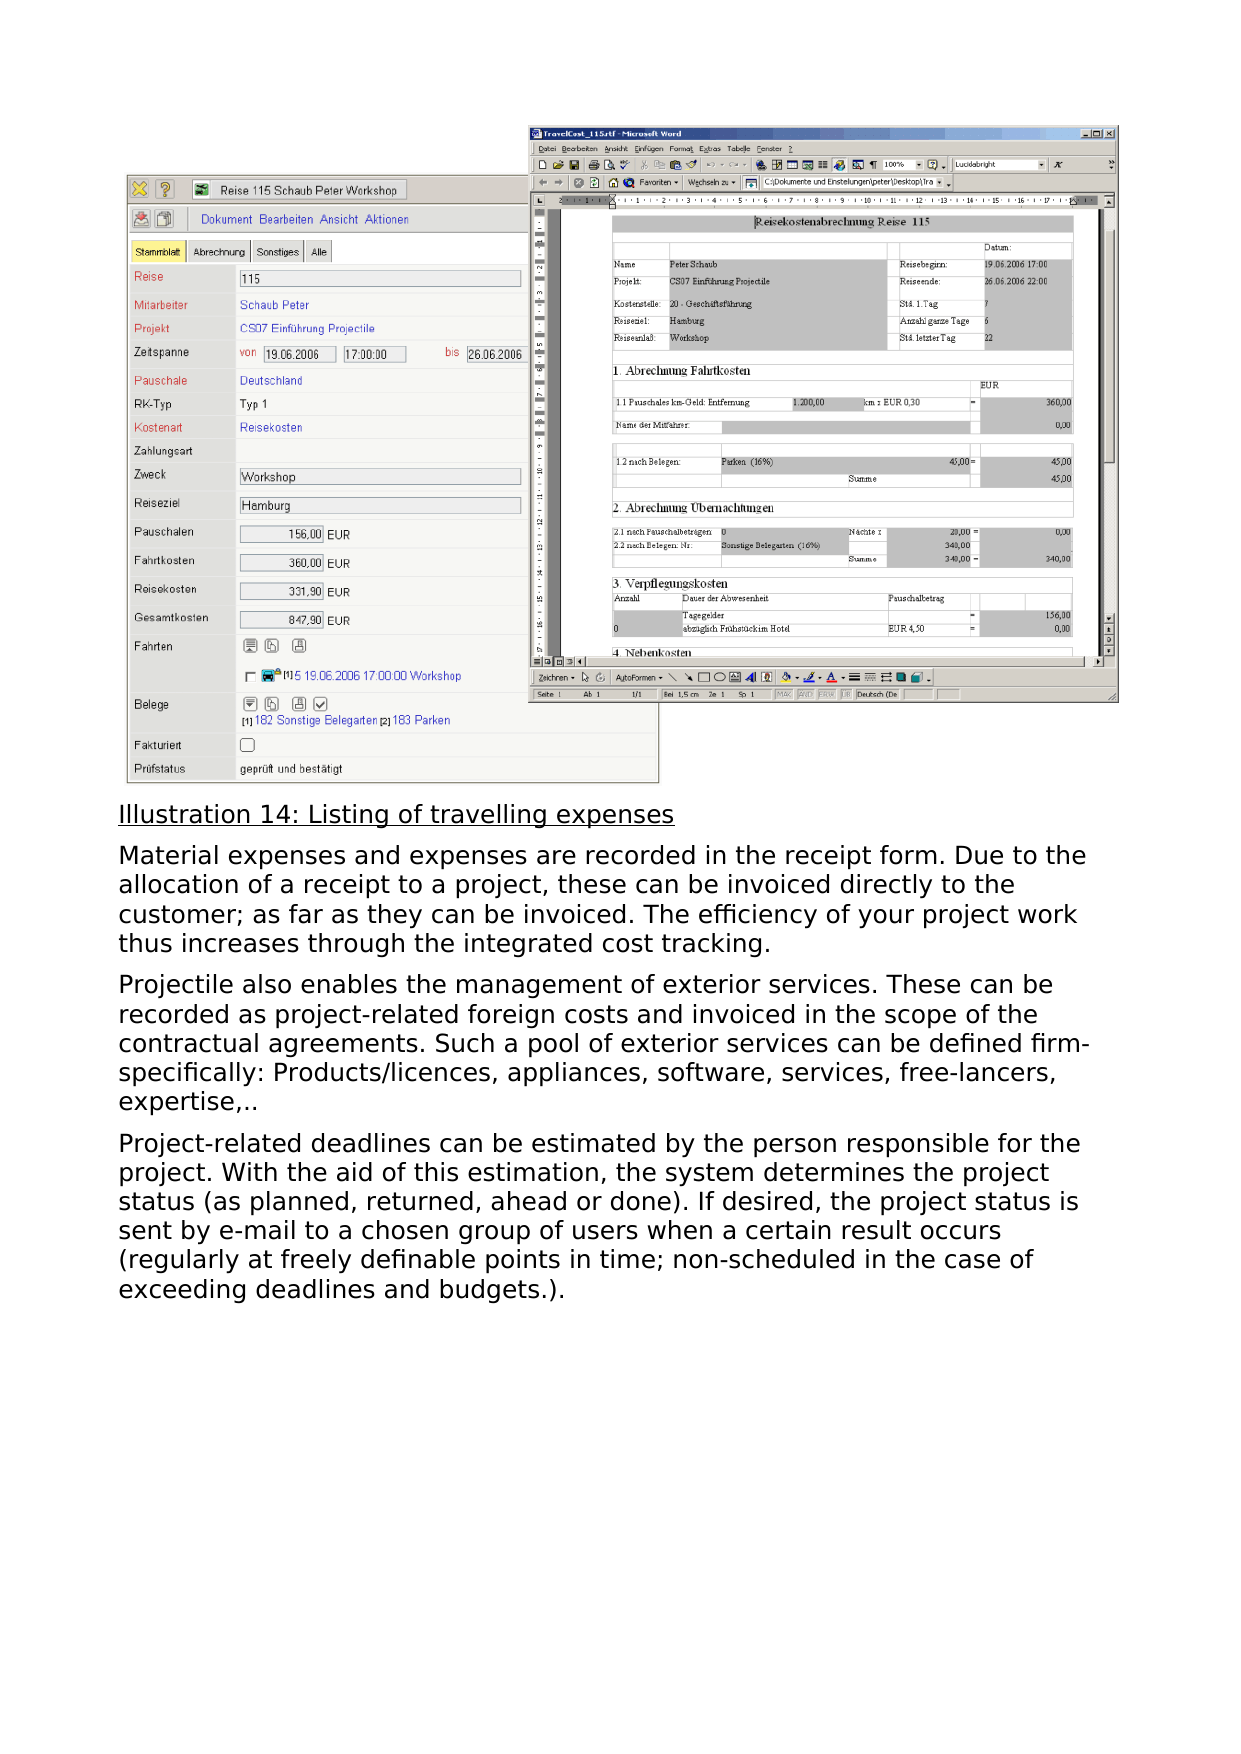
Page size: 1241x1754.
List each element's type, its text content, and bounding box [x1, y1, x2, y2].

text Project-related deadlines can be estimated by the person responsible for the project. With the aid of this estimation, the system determines the project status (as planned, returned, ahead or done). If desired, the project status is sent by e-mail to a chosen group of users when a certain result occurs (regularly at freely definable points in time; non-scheduled in the case of exceeding deadlines and budgets.). [118, 1129, 1122, 1304]
text Illustration 14: Listing of travelling expenses [118, 800, 1122, 829]
text Projectile also enables the management of exterior services. These can be recorded as project-related foreign costs and invoiced in the scope of the contractual agreements. Such a pool of exterior services can be defined firm-specifically: Products/licences, appliances, software, services, free-lancers, expertise,.. [118, 971, 1122, 1117]
picture [118, 118, 1123, 788]
text Material expenses and expenses are recorded in the receipt form. Due to the allocation of a receipt to a project, these can be invoiced directly to the customer; as far as they can be invoiced. The efficiency of your project work thus increases through the integrated cost tracking. [118, 842, 1122, 958]
